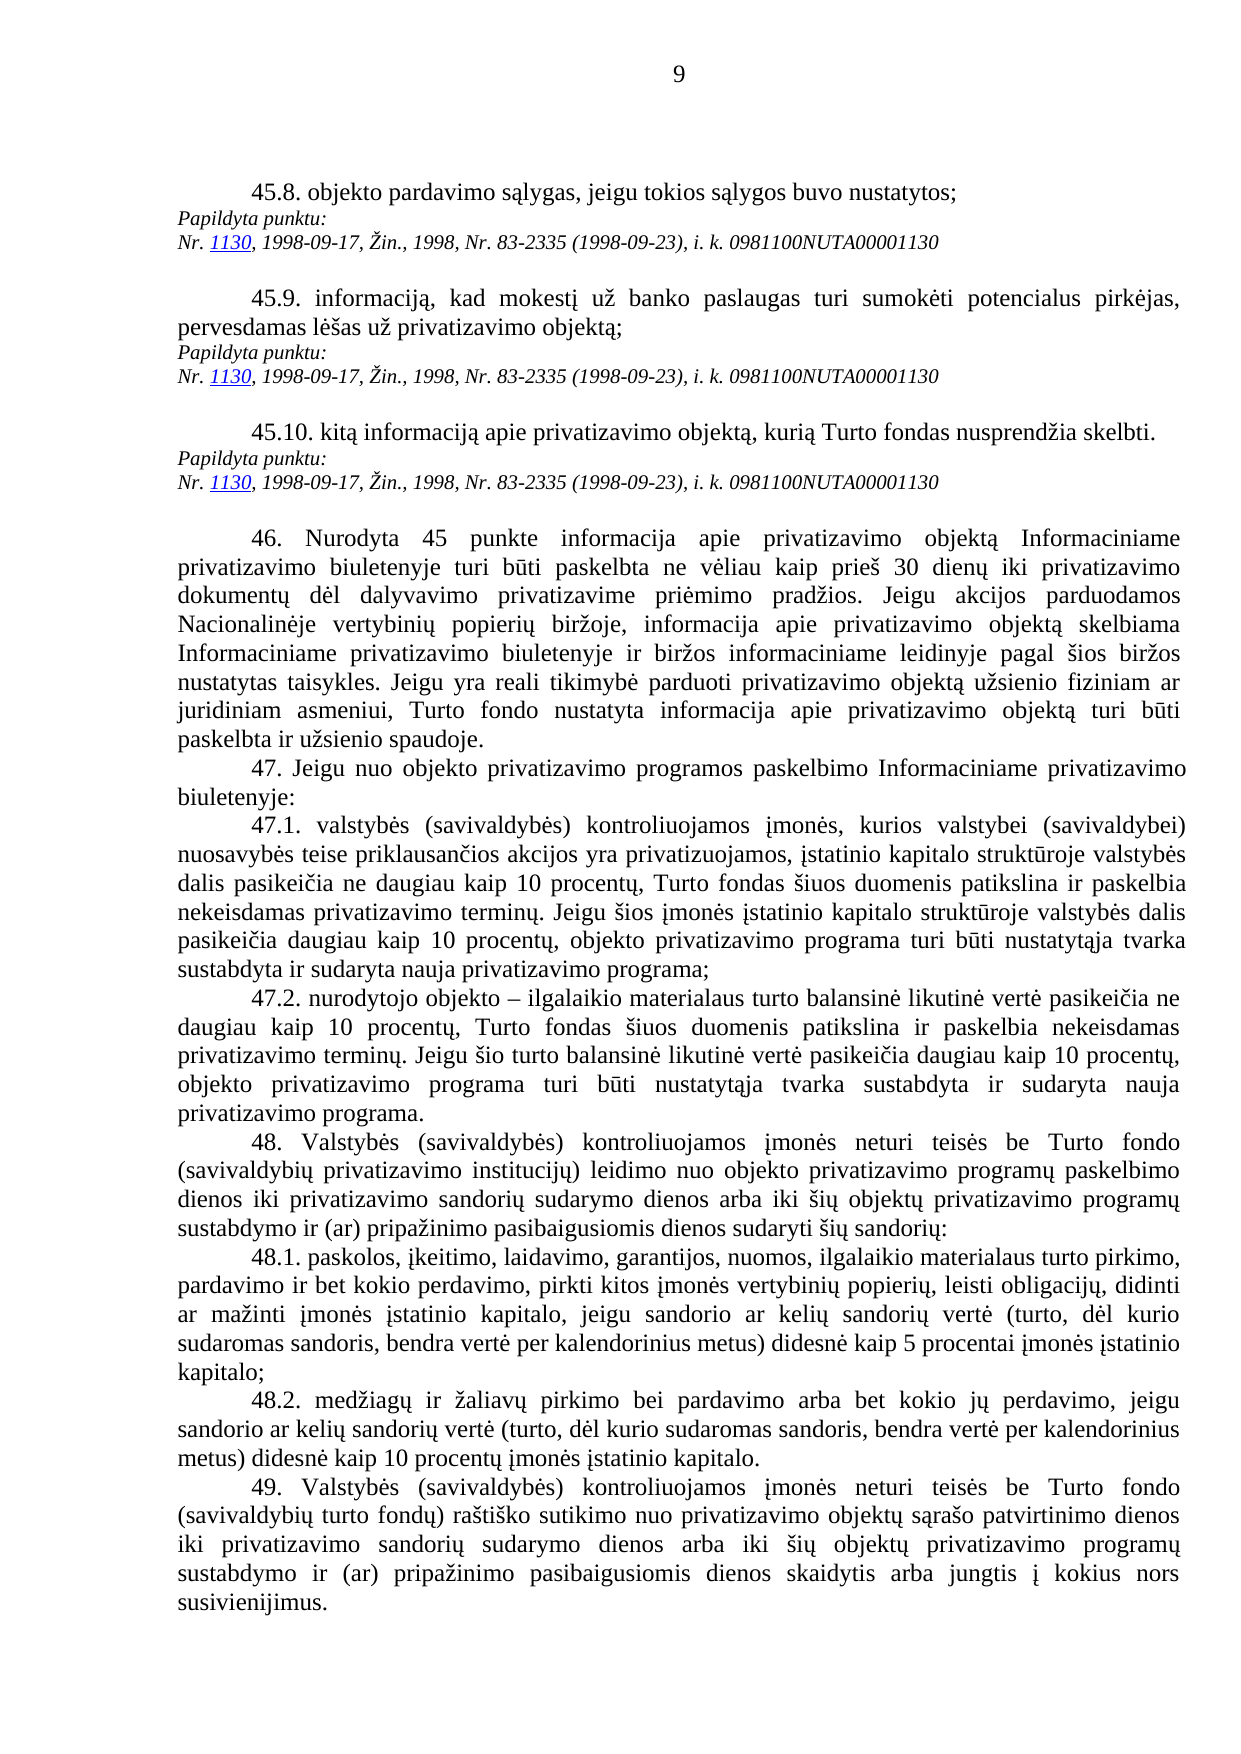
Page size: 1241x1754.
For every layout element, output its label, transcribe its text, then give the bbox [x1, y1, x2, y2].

text 48.2. medžiagų ir žaliavų pirkimo bei pardavimo arba bet kokio jų perdavimo, jeigu sandorio ar kelių sandorių vertė (turto, dėl kurio sudaromas sandoris, bendra vertė per kalendorinius metus) didesnė kaip 10 procentų įmonės įstatinio kapitalo. [177, 1385, 1181, 1472]
text 47.2. nurodytojo objekto – ilgalaikio materialaus turto balansinė likutinė vertė pasikeičia ne daugiau kaip 10 procentų, Turto fondas šiuos duomenis patikslina ir paskelbia nekeisdamas privatizavimo terminų. Jeigu šio turto balansinė likutinė vertė pasikeičia daugiau kaip 10 procentų, objekto privatizavimo programa turi būti nustatytąja tvarka sustabdyta ir sudaryta nauja privatizavimo programa. [177, 983, 1181, 1127]
text 45.8. objekto pardavimo sąlygas, jeigu tokios sąlygos buvo nustatytos; [177, 177, 1181, 206]
text Papildyta punktu: [177, 340, 1181, 364]
text 46. Nurodyta 45 punkte informacija apie privatizavimo objektą Informaciniame privatizavimo biuletenyje turi būti paskelbta ne vėliau kaip prieš 30 dienų iki privatizavimo dokumentų dėl dalyvavimo privatizavime priėmimo pradžios. Jeigu akcijos parduodamos Nacionalinėje vertybinių popierių biržoje, informacija apie privatizavimo objektą skelbiama Informaciniame privatizavimo biuletenyje ir biržos informaciniame leidinyje pagal šios biržos nustatytas taisykles. Jeigu yra reali tikimybė parduoti privatizavimo objektą užsienio fiziniam ar juridiniam asmeniui, Turto fondo nustatyta informacija apie privatizavimo objektą turi būti paskelbta ir užsienio spaudoje. [177, 523, 1181, 753]
text 48.1. paskolos, įkeitimo, laidavimo, garantijos, nuomos, ilgalaikio materialaus turto pirkimo, pardavimo ir bet kokio perdavimo, pirkti kitos įmonės vertybinių popierių, leisti obligacijų, didinti ar mažinti įmonės įstatinio kapitalo, jeigu sandorio ar kelių sandorių vertė (turto, dėl kurio sudaromas sandoris, bendra vertė per kalendorinius metus) didesnė kaip 5 procentai įmonės įstatinio kapitalo; [177, 1242, 1181, 1385]
text Nr. 1130, 1998-09-17, Žin., 1998, Nr. 83-2335 (1998-09-23), i. k. 0981100NUTA00001130 [177, 470, 1181, 494]
text Nr. 1130, 1998-09-17, Žin., 1998, Nr. 83-2335 (1998-09-23), i. k. 0981100NUTA00001130 [177, 230, 1181, 254]
text Papildyta punktu: [177, 206, 1181, 230]
text 47. Jeigu nuo objekto privatizavimo programos paskelbimo Informaciniame privatizavimo biuletenyje: [177, 753, 1187, 810]
text 45.9. informaciją, kad mokestį už banko paslaugas turi sumokėti potencialus pirkėjas, pervesdamas lėšas už privatizavimo objektą; [177, 283, 1181, 340]
text 48. Valstybės (savivaldybės) kontroliuojamos įmonės neturi teisės be Turto fondo (savivaldybių privatizavimo institucijų) leidimo nuo objekto privatizavimo programų paskelbimo dienos iki privatizavimo sandorių sudarymo dienos arba iki šių objektų privatizavimo programų sustabdymo ir (ar) pripažinimo pasibaigusiomis dienos sudaryti šių sandorių: [177, 1127, 1181, 1242]
text 47.1. valstybės (savivaldybės) kontroliuojamos įmonės, kurios valstybei (savivaldybei) nuosavybės teise priklausančios akcijos yra privatizuojamos, įstatinio kapitalo struktūroje valstybės dalis pasikeičia ne daugiau kaip 10 procentų, Turto fondas šiuos duomenis patikslina ir paskelbia nekeisdamas privatizavimo terminų. Jeigu šios įmonės įstatinio kapitalo struktūroje valstybės dalis pasikeičia daugiau kaip 10 procentų, objekto privatizavimo programa turi būti nustatytąja tvarka sustabdyta ir sudaryta nauja privatizavimo programa; [177, 810, 1187, 983]
text 45.10. kitą informaciją apie privatizavimo objektą, kurią Turto fondas nusprendžia skelbti. [177, 417, 1181, 446]
text Nr. 1130, 1998-09-17, Žin., 1998, Nr. 83-2335 (1998-09-23), i. k. 0981100NUTA00001130 [177, 364, 1181, 388]
text Papildyta punktu: [177, 446, 1181, 470]
text 49. Valstybės (savivaldybės) kontroliuojamos įmonės neturi teisės be Turto fondo (savivaldybių turto fondų) raštiško sutikimo nuo privatizavimo objektų sąrašo patvirtinimo dienos iki privatizavimo sandorių sudarymo dienos arba iki šių objektų privatizavimo programų sustabdymo ir (ar) pripažinimo pasibaigusiomis dienos skaidytis arba jungtis į kokius nors susivienijimus. [177, 1472, 1181, 1615]
